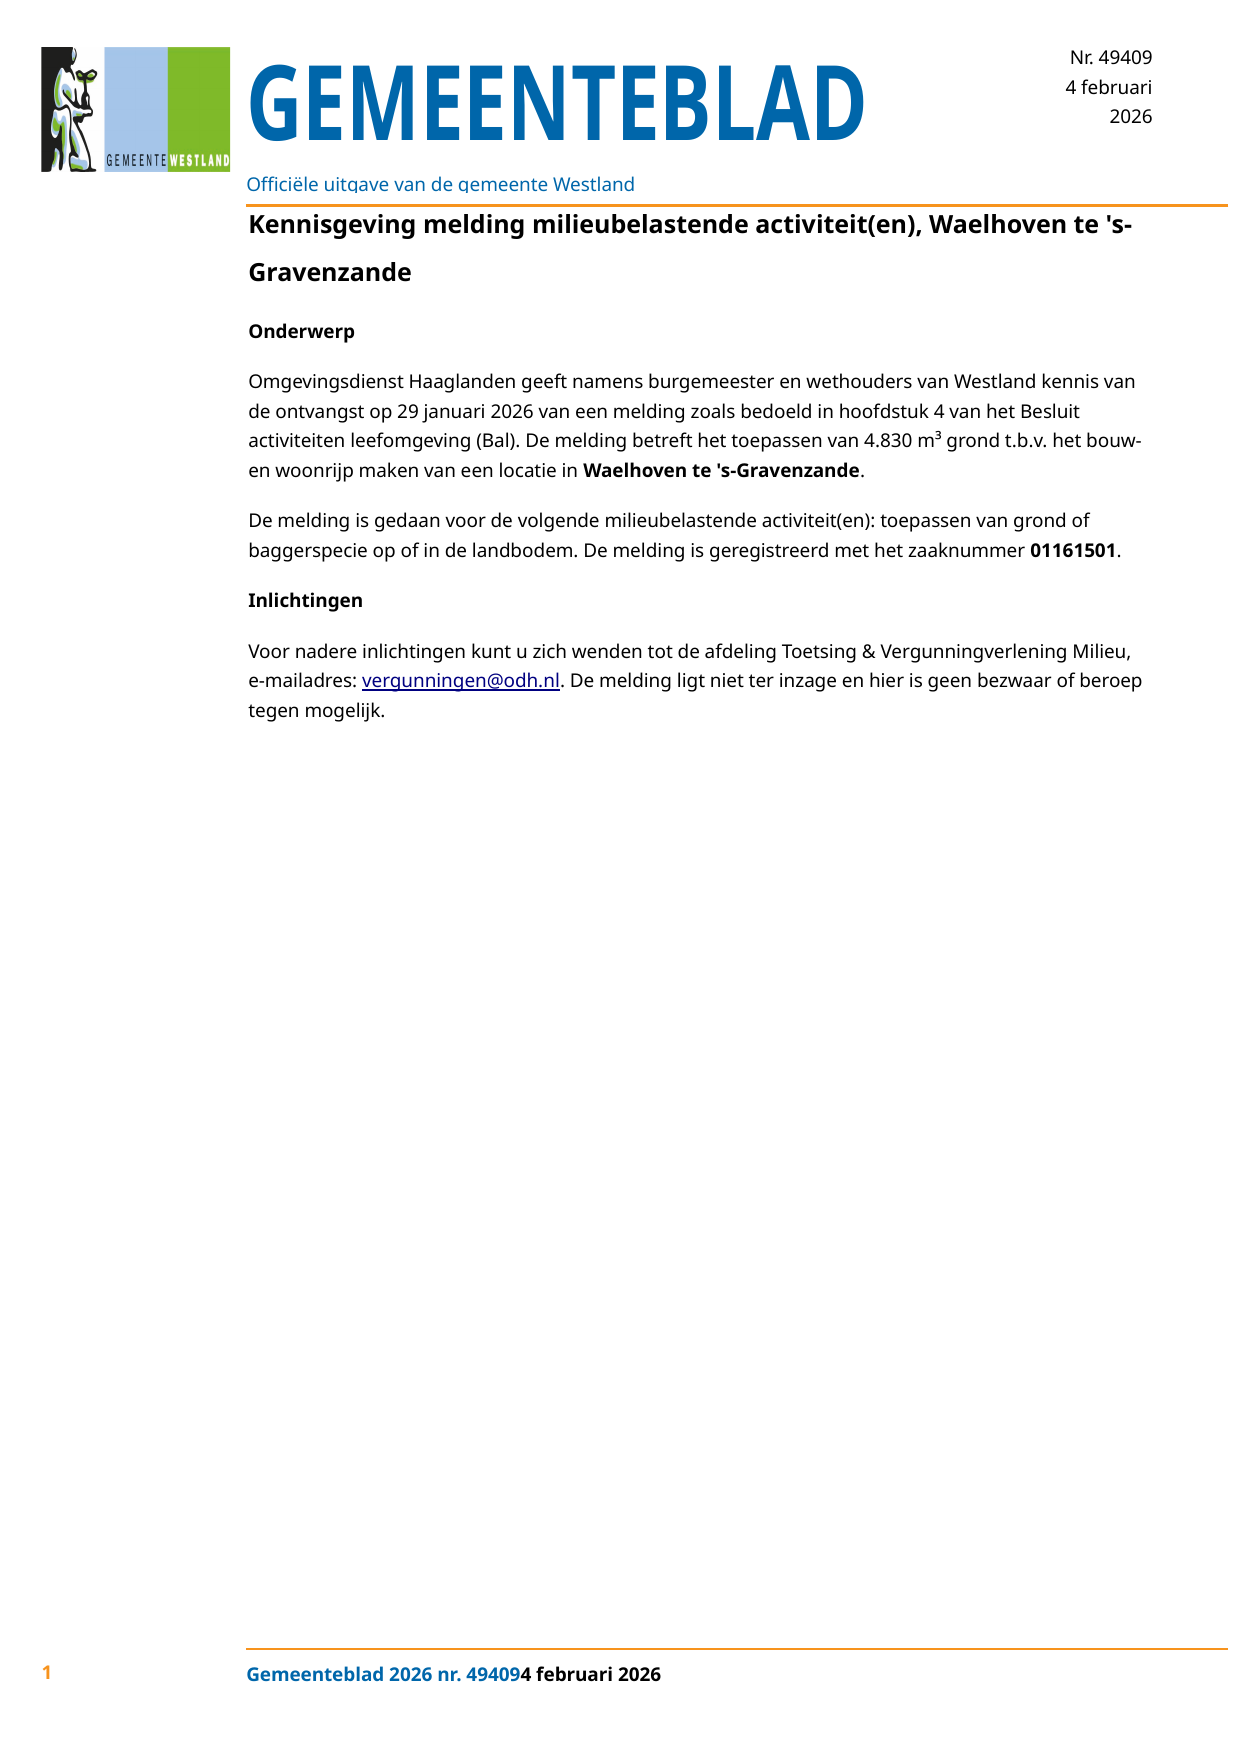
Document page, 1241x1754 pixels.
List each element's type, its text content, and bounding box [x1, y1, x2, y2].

text Inlichtingen [248, 587, 1152, 613]
text Kennisgeving melding milieubelastende activiteit(en), Waelhoven te 's-Gravenzande [248, 207, 1152, 288]
text De melding is gedaan voor de volgende milieubelastende activiteit(en): toepassen van grond of baggerspecie op of in de landbodem. De melding is geregistreerd met het zaaknummer 01161501. [248, 507, 1152, 563]
picture [41, 47, 231, 172]
text Voor nadere inlichtingen kunt u zich wenden tot de afdeling Toetsing & Vergunningverlening Milieu, e-mailadres: vergunningen@odh.nl. De melding ligt niet ter inzage en hier is geen bezwaar of beroep tegen mogelijk. [248, 638, 1152, 723]
text Onderwerp [248, 318, 1152, 344]
text Omgevingsdienst Haaglanden geeft namens burgemeester en wethouders van Westland kennis van de ontvangst op 29 januari 2026 van een melding zoals bedoeld in hoofdstuk 4 van het Besluit activiteiten leefomgeving (Bal). De melding betreft het toepassen van 4.830 m³ grond t.b.v. het bouw- en woonrijp maken van een locatie in Waelhoven te 's-Gravenzande. [248, 368, 1152, 483]
